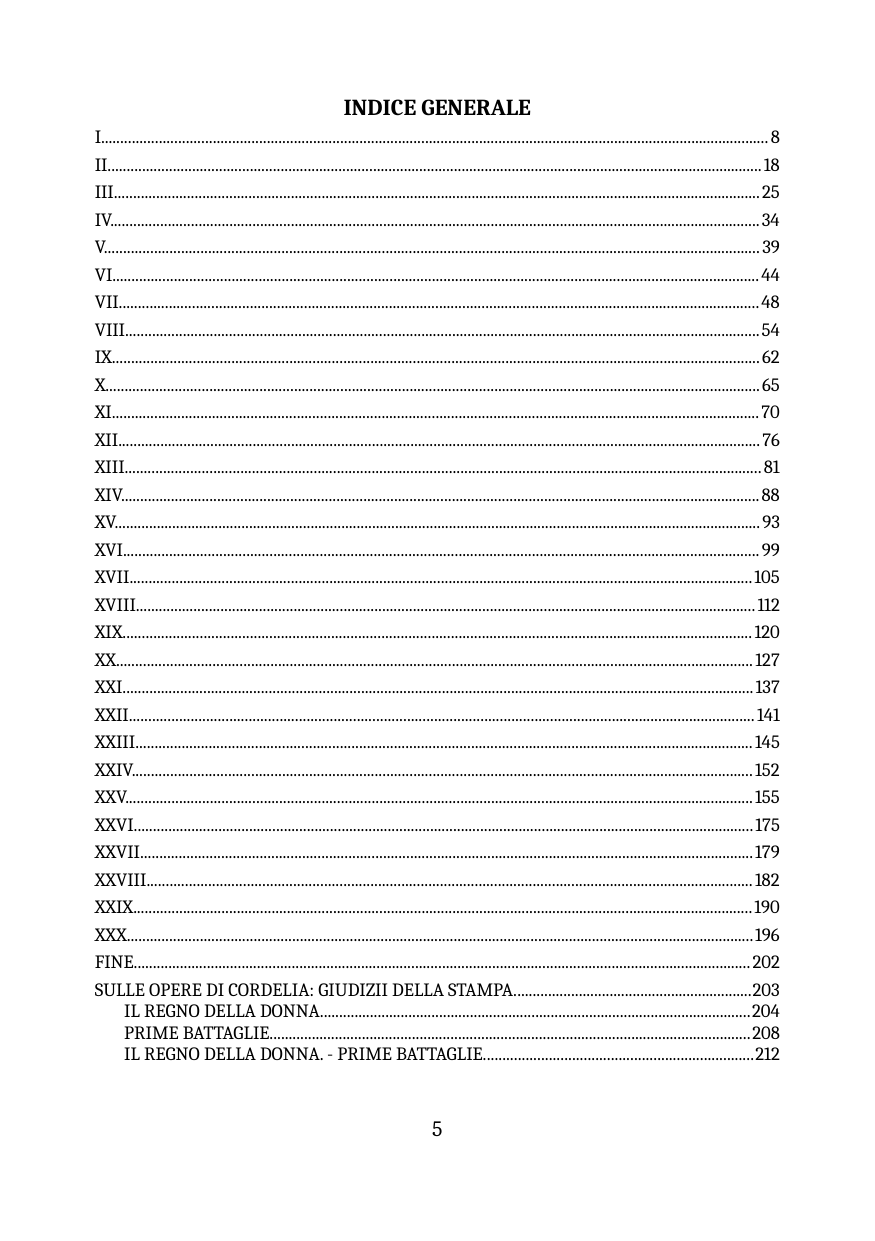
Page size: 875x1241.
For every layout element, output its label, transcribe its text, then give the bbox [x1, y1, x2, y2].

text VIII. 54 [94, 319, 779, 341]
text V. 39 [94, 237, 779, 258]
text X. 65 [94, 374, 779, 396]
text III. 25 [94, 182, 779, 203]
text XXX. 196 [94, 924, 779, 946]
text XV. 93 [94, 512, 779, 533]
text XIII. 81 [94, 457, 779, 478]
text IV. 34 [94, 209, 779, 231]
text I. 8 [94, 127, 779, 148]
text XXI. 137 [94, 677, 779, 698]
text VII. 48 [94, 292, 779, 313]
text XVI. 99 [94, 539, 779, 561]
text IL REGNO DELLA DONNA. 204 [124, 1001, 779, 1022]
text XXIX. 190 [94, 897, 779, 918]
text XVIII. 112 [94, 594, 779, 616]
text XII. 76 [94, 429, 779, 451]
text XXIII. 145 [94, 732, 779, 753]
text XXVII. 179 [94, 842, 779, 863]
text II. 18 [94, 154, 779, 176]
text XXIV. 152 [94, 759, 779, 781]
text XIV. 88 [94, 484, 779, 506]
text XVII. 105 [94, 567, 779, 588]
text XIX. 120 [94, 622, 779, 643]
text XXVI. 175 [94, 814, 779, 836]
text PRIME BATTAGLIE. 208 [124, 1022, 779, 1044]
text XX. 127 [94, 649, 779, 671]
text XXV. 155 [94, 787, 779, 808]
text XXII. 141 [94, 704, 779, 726]
text SULLE OPERE DI CORDELIA: GIUDIZII DELLA STAMPA. 203 [94, 979, 779, 1001]
text VI. 44 [94, 264, 779, 286]
subtitle INDICE GENERALE [94, 94, 779, 121]
text FINE. 202 [94, 952, 779, 973]
text XI. 70 [94, 402, 779, 423]
text XXVIII. 182 [94, 869, 779, 891]
text IL REGNO DELLA DONNA. - PRIME BATTAGLIE. 212 [124, 1044, 779, 1066]
text IX. 62 [94, 347, 779, 368]
